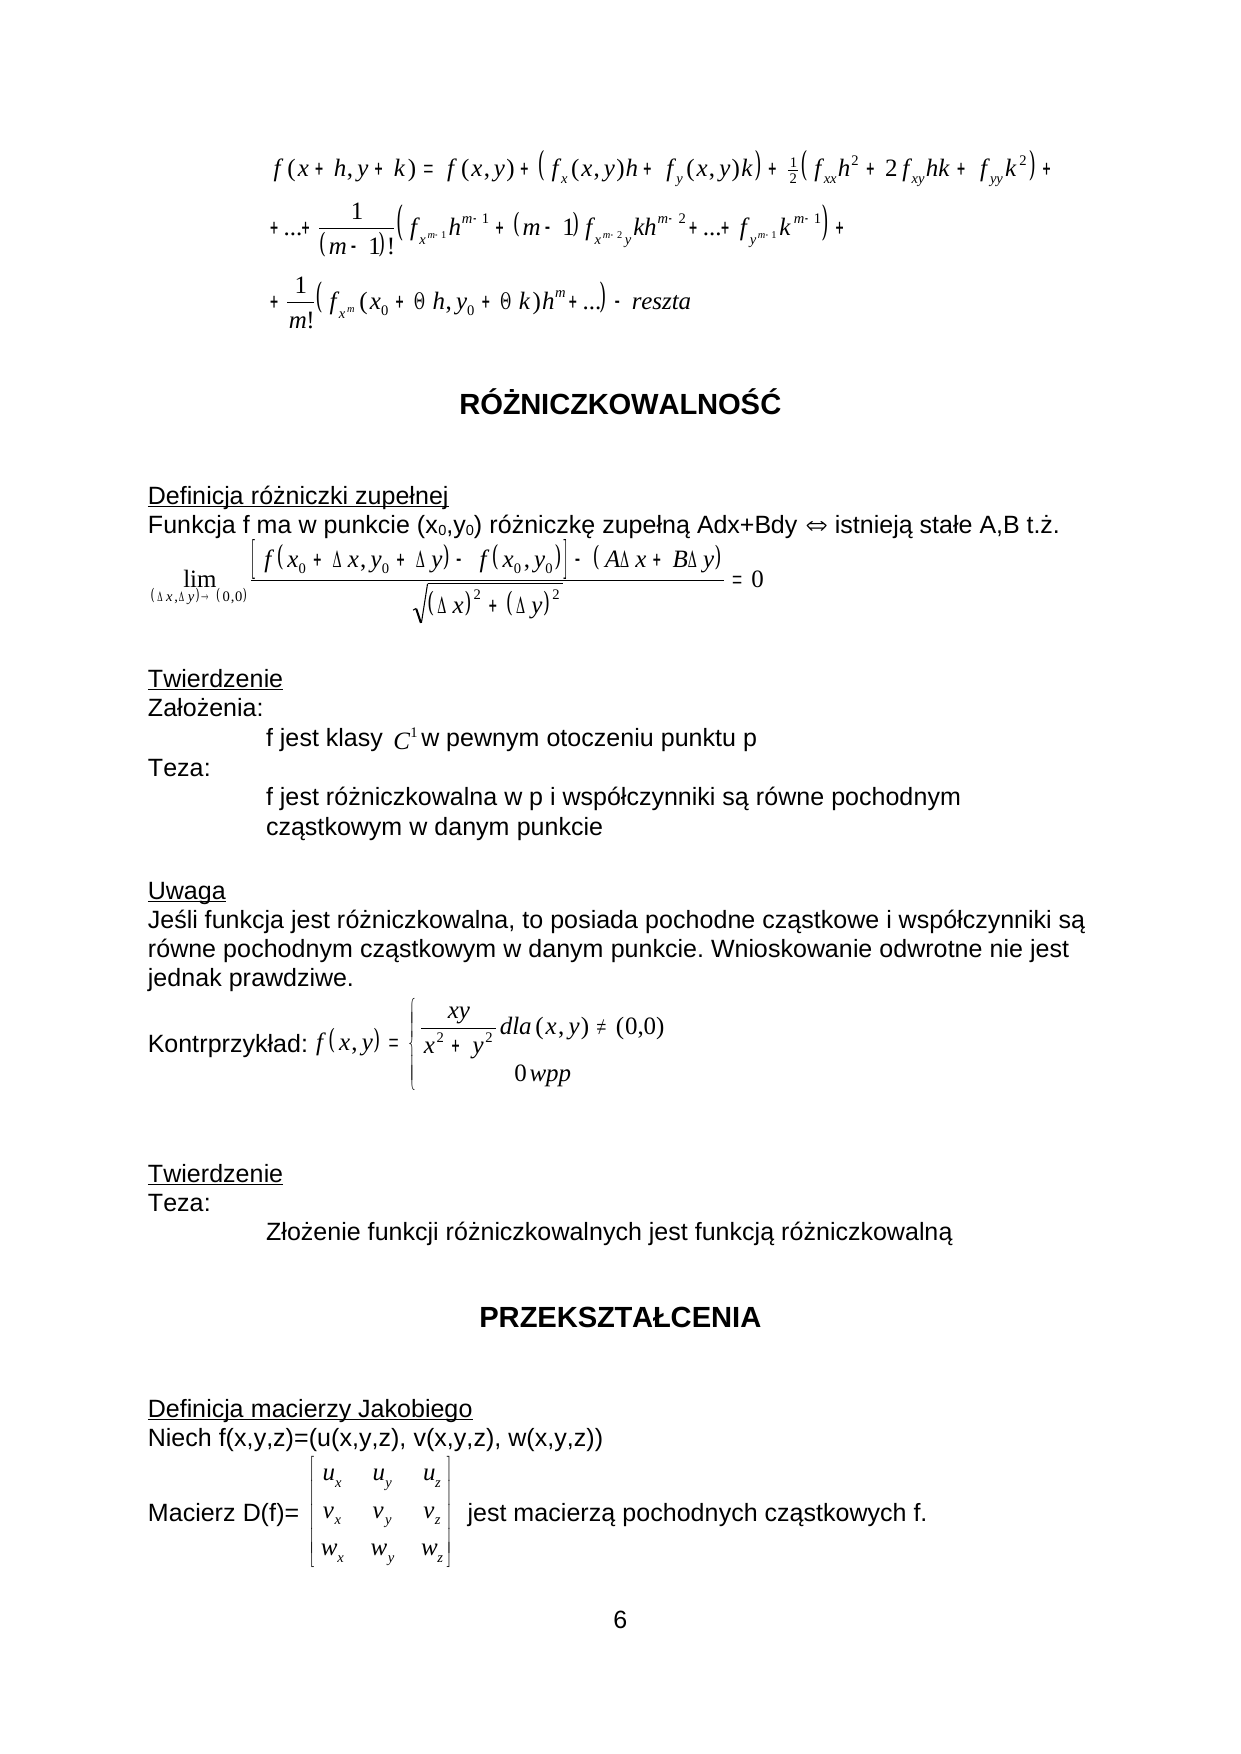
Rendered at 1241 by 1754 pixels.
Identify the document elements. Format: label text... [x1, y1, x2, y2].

subtitle Uwaga [148, 876, 1092, 905]
text Kontrprzykład: [148, 992, 1092, 1094]
subtitle Twierdzenie [148, 664, 1092, 693]
subtitle Definicja różniczki zupełnej [148, 481, 1092, 510]
text Jeśli funkcja jest różniczkowalna, to posiada pochodne cząstkowe i współczynniki są równe pochodnym cząstkowym w danym punkcie. Wnioskowanie odwrotne nie jest jednak prawdziwe. [148, 905, 1092, 992]
subtitle różniczkowalność [148, 387, 1092, 421]
text Macierz D(f)= jest macierzą pochodnych cząstkowych f. [148, 1452, 1092, 1572]
subtitle Przekształcenia [148, 1300, 1092, 1333]
subtitle Definicja macierzy Jakobiego [148, 1393, 1092, 1423]
subtitle Twierdzenie [148, 1158, 1092, 1187]
text Założenia: [148, 693, 1092, 722]
text f jest różniczkowalna w p i współczynniki są równe pochodnym cząstkowym w danym punkcie [266, 782, 1092, 840]
text Teza: [148, 753, 1092, 782]
text Teza: [148, 1187, 1092, 1217]
text Funkcja f ma w punkcie (x0,y0) różniczkę zupełną Adx+Bdy Û istnieją stałe A,B t.ż. [148, 510, 1092, 539]
text Niech f(x,y,z)=(u(x,y,z), v(x,y,z), w(x,y,z)) [148, 1423, 1092, 1452]
text f jest klasy w pewnym otoczeniu punktu p [266, 722, 1092, 753]
text Złożenie funkcji różniczkowalnych jest funkcją różniczkowalną [266, 1217, 1092, 1246]
